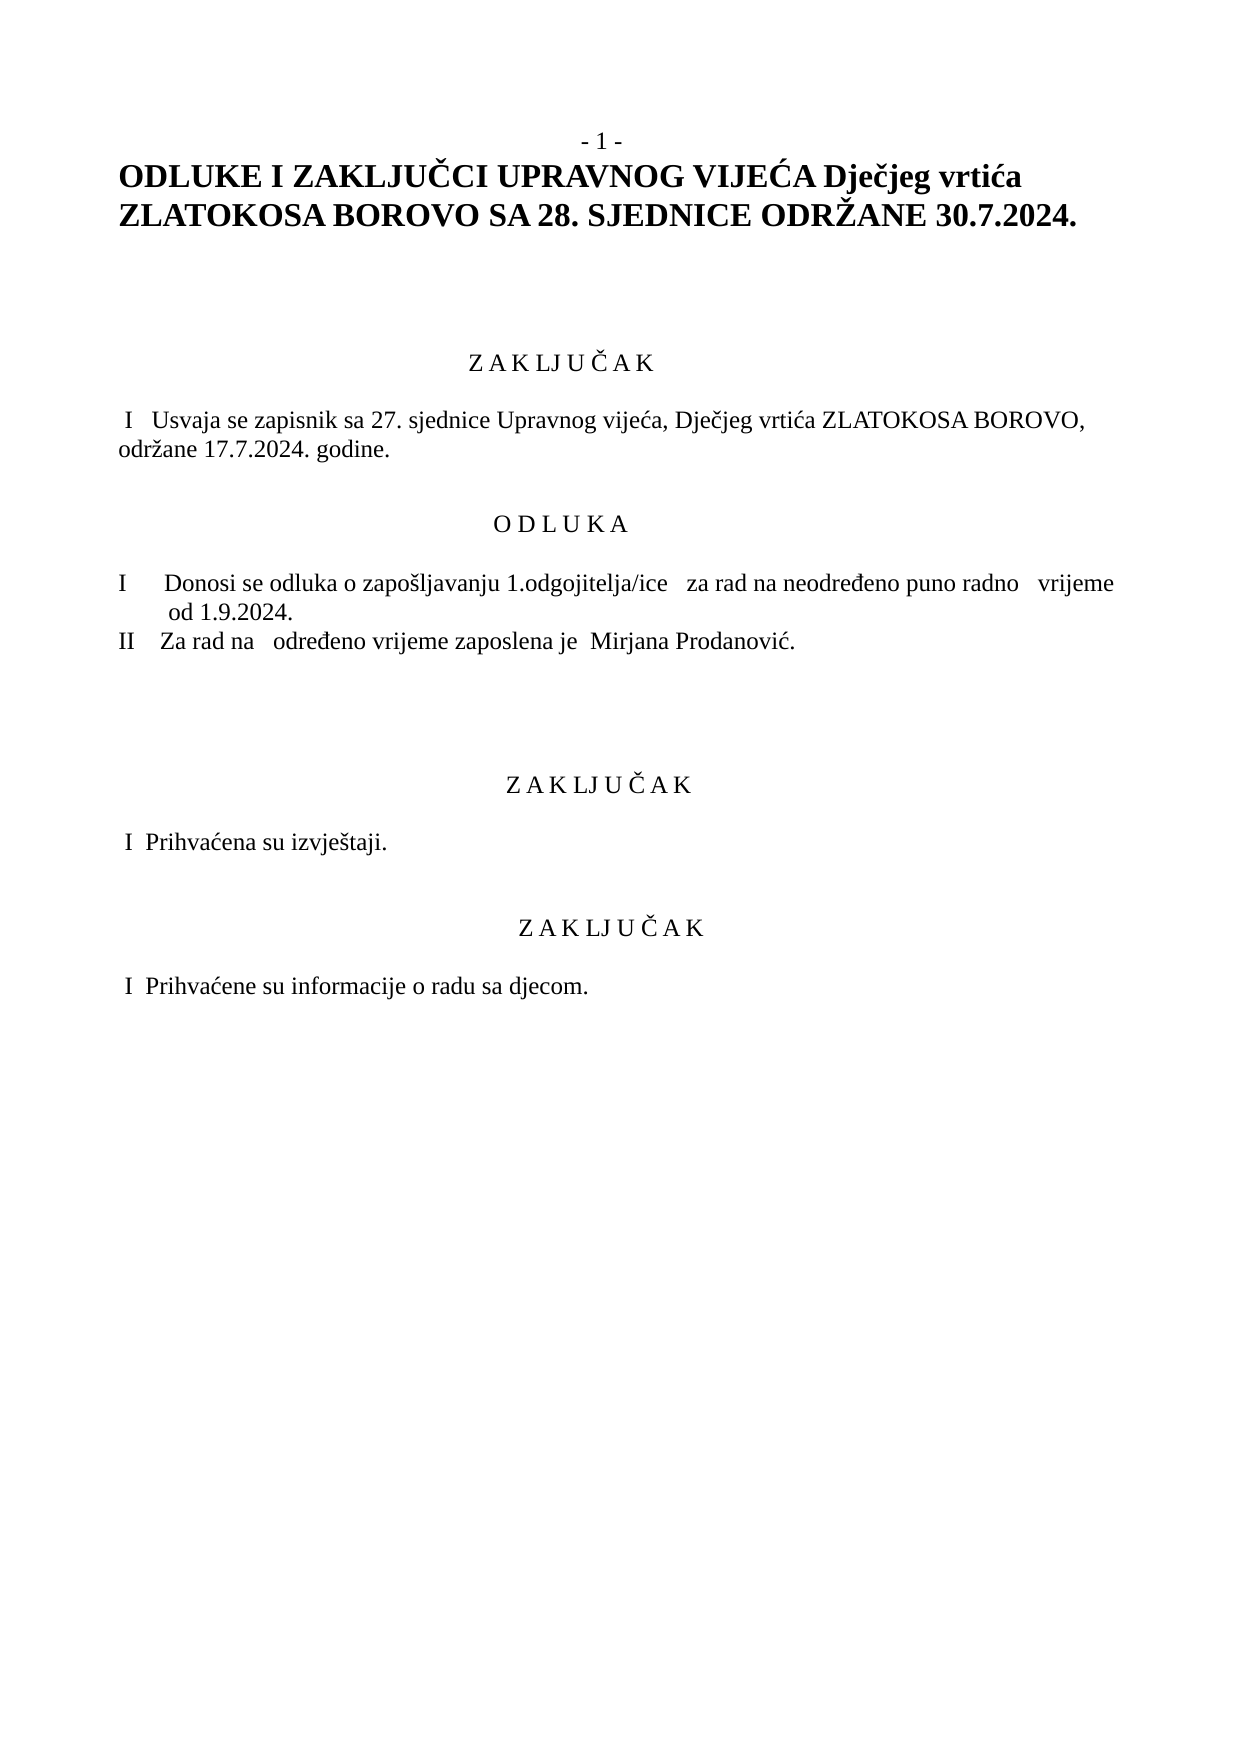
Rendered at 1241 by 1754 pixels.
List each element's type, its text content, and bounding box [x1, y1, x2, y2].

text I Usvaja se zapisnik sa 27. sjednice Upravnog vijeća, Dječjeg vrtića ZLATOKOSA BOROVO, održane 17.7.2024. godine. [118, 406, 1122, 463]
text - 1 - [118, 118, 1122, 156]
text I Prihvaćene su informacije o radu sa djecom. [118, 971, 1122, 1000]
text Z A K LJ U Č A K [118, 770, 1122, 798]
text I Donosi se odluka o zapošljavanju 1.odgojitelja/ice za rad na neodređeno puno radno vrijeme od 1.9.2024. [118, 568, 1122, 626]
text II Za rad na određeno vrijeme zaposlena je Mirjana Prodanović. [118, 626, 1122, 655]
text ODLUKE I ZAKLJUČCI UPRAVNOG VIJEĆA Dječjeg vrtića ZLATOKOSA BOROVO SA 28. SJEDNICE ODRŽANE 30.7.2024. [118, 156, 1122, 233]
text Z A K LJ U Č A K [118, 348, 1122, 377]
text I Prihvaćena su izvještaji. [118, 827, 1122, 856]
text Z A K LJ U Č A K [118, 913, 1122, 942]
text O D L U K A [118, 501, 1122, 540]
